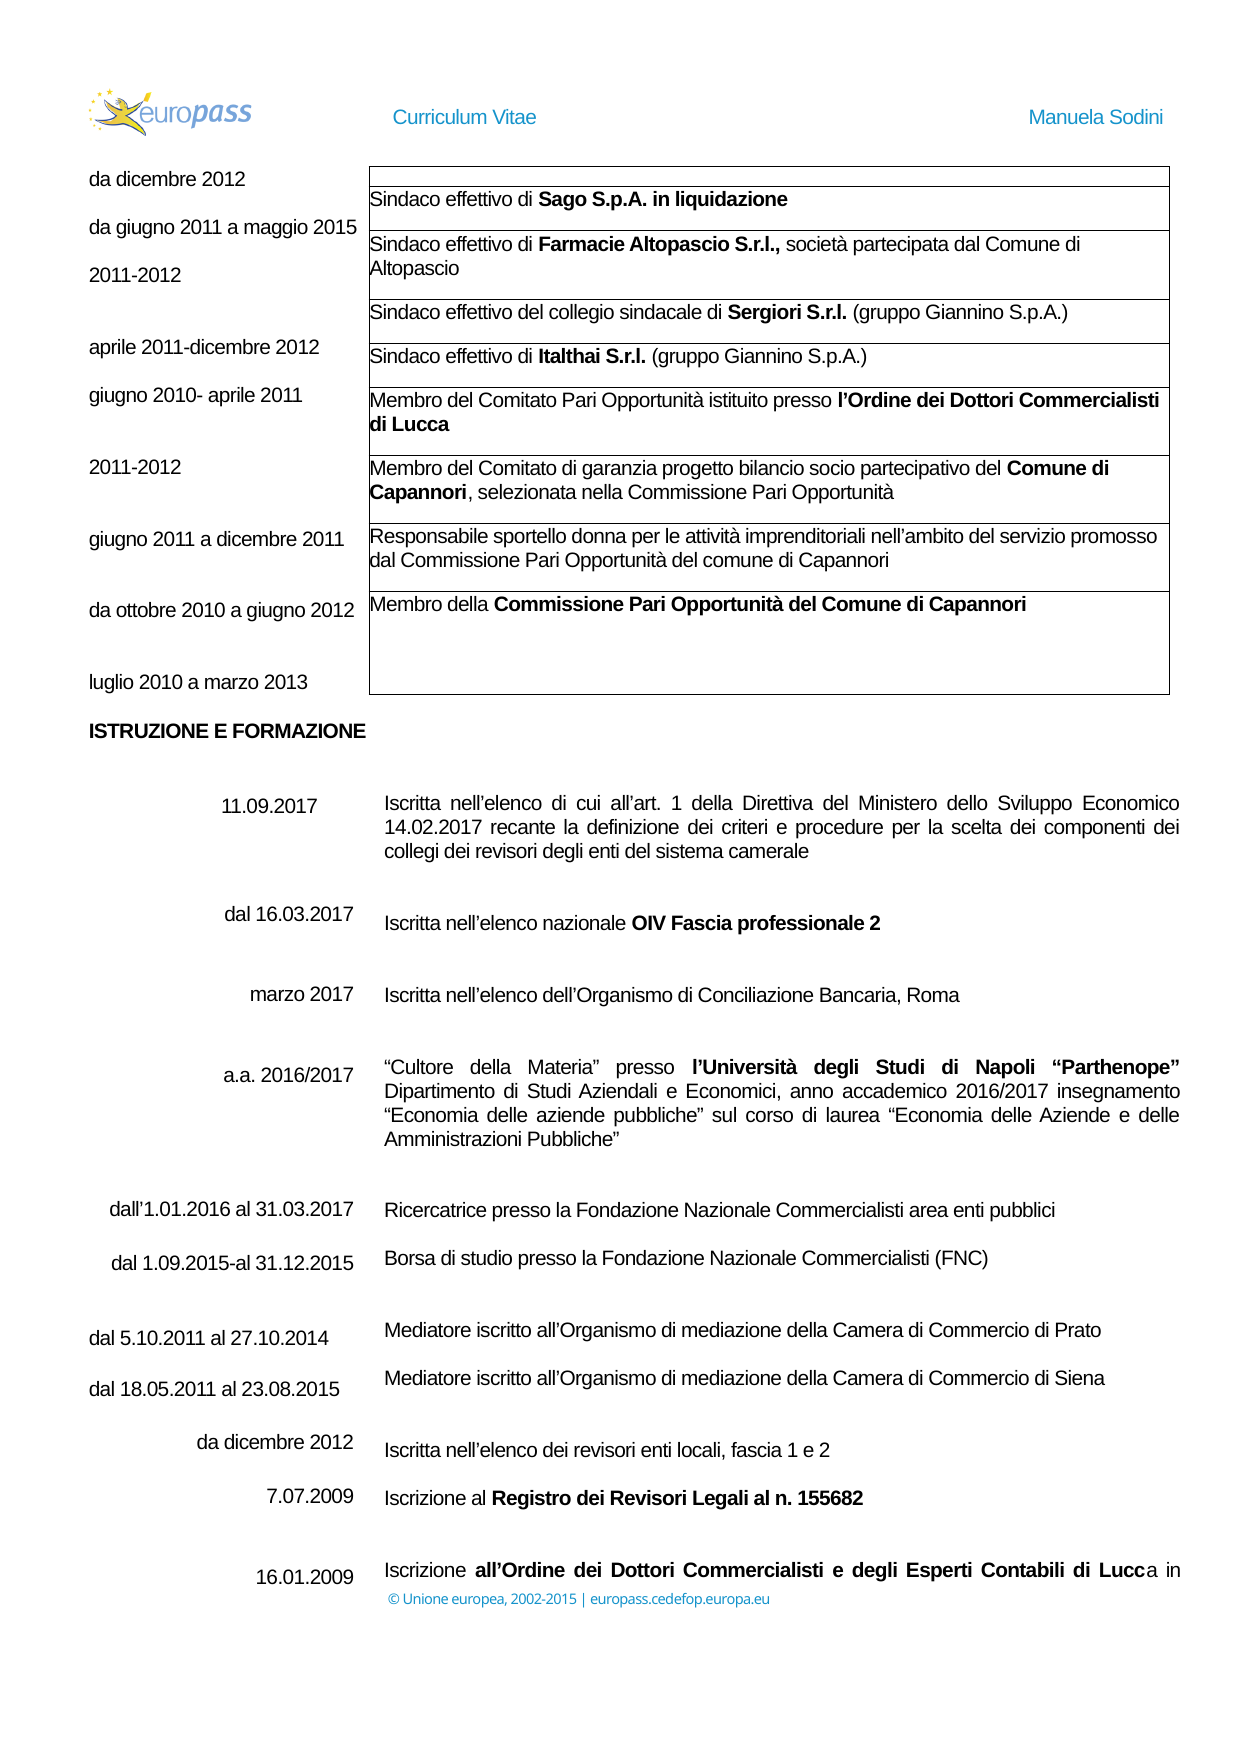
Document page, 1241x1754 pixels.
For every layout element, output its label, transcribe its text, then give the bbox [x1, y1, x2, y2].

table_cell Membro del Comitato di garanzia progetto bilancio socio partecipativo del Comune di Capannori, selezionata nella Commissione Pari Opportunità [370, 456, 1169, 523]
table_header 11.09.2017 dal 16.03.2017 marzo 2017 a.a. 2016/2017 dall’1.01.2016 al 31.03.2017 dal 1.09.2015-al 31.12.2015 dal 5.10.2011 al 27.10.2014 dal 18.05.2011 al 23.08.2015 da dicembre 2012 7.07.2009 16.01.2009 [89, 791, 384, 1588]
table_cell Sindaco effettivo di Sago S.p.A. in liquidazione [370, 187, 1169, 230]
table_cell Responsabile sportello donna per le attività imprenditoriali nell’ambito del servizio promosso dal Commissione Pari Opportunità del comune di Capannori [370, 524, 1169, 591]
table_cell da dicembre 2012 da giugno 2011 a maggio 2015 2011-2012 aprile 2011-dicembre 2012 giugno 2010- aprile 2011 2011-2012 giugno 2011 a dicembre 2011 da ottobre 2010 a giugno 2012 luglio 2010 a marzo 2013 [89, 166, 369, 694]
table_header Iscritta nell’elenco di cui all’art. 1 della Direttiva del Ministero dello Sviluppo Economico 14.02.2017 recante la definizione dei criteri e procedure per la scelta dei componenti dei collegi dei revisori degli enti del sistema camerale Iscritta nell’elenco nazionale OIV Fascia professionale 2 Iscritta nell’elenco dell’Organismo di Conciliazione Bancaria, Roma “Cultore della Materia” presso l’Università degli Studi di Napoli “Parthenope” Dipartimento di Studi Aziendali e Economici, anno accademico 2016/2017 insegnamento “Economia delle aziende pubbliche” sul corso di laurea “Economia delle Aziende e delle Amministrazioni Pubbliche” Ricercatrice presso la Fondazione Nazionale Commercialisti area enti pubblici Borsa di studio presso la Fondazione Nazionale Commercialisti (FNC) Mediatore iscritto all’Organismo di mediazione della Camera di Commercio di Prato Mediatore iscritto all’Organismo di mediazione della Camera di Commercio di Siena Iscritta nell’elenco dei revisori enti locali, fascia 1 e 2 Iscrizione al Registro dei Revisori Legali al n. 155682 Iscrizione all’Ordine dei Dottori Commercialisti e degli Esperti Contabili di Lucca in [384, 791, 1181, 1588]
table_cell Sindaco effettivo di Italthai S.r.l. (gruppo Giannino S.p.A.) [370, 344, 1169, 387]
table_cell [370, 167, 1169, 186]
table_cell Sindaco effettivo del collegio sindacale di Sergiori S.r.l. (gruppo Giannino S.p.A.) [370, 300, 1169, 343]
table_cell Membro della Commissione Pari Opportunità del Comune di Capannori [370, 592, 1169, 694]
table_cell Sindaco effettivo di Farmacie Altopascio S.r.l., società partecipata dal Comune di Altopascio [370, 231, 1169, 298]
table_header ISTRUZIONE E FORMAZIONE [89, 695, 1169, 791]
table_cell Membro del Comitato Pari Opportunità istituito presso l’Ordine dei Dottori Commercialisti di Lucca [370, 388, 1169, 455]
